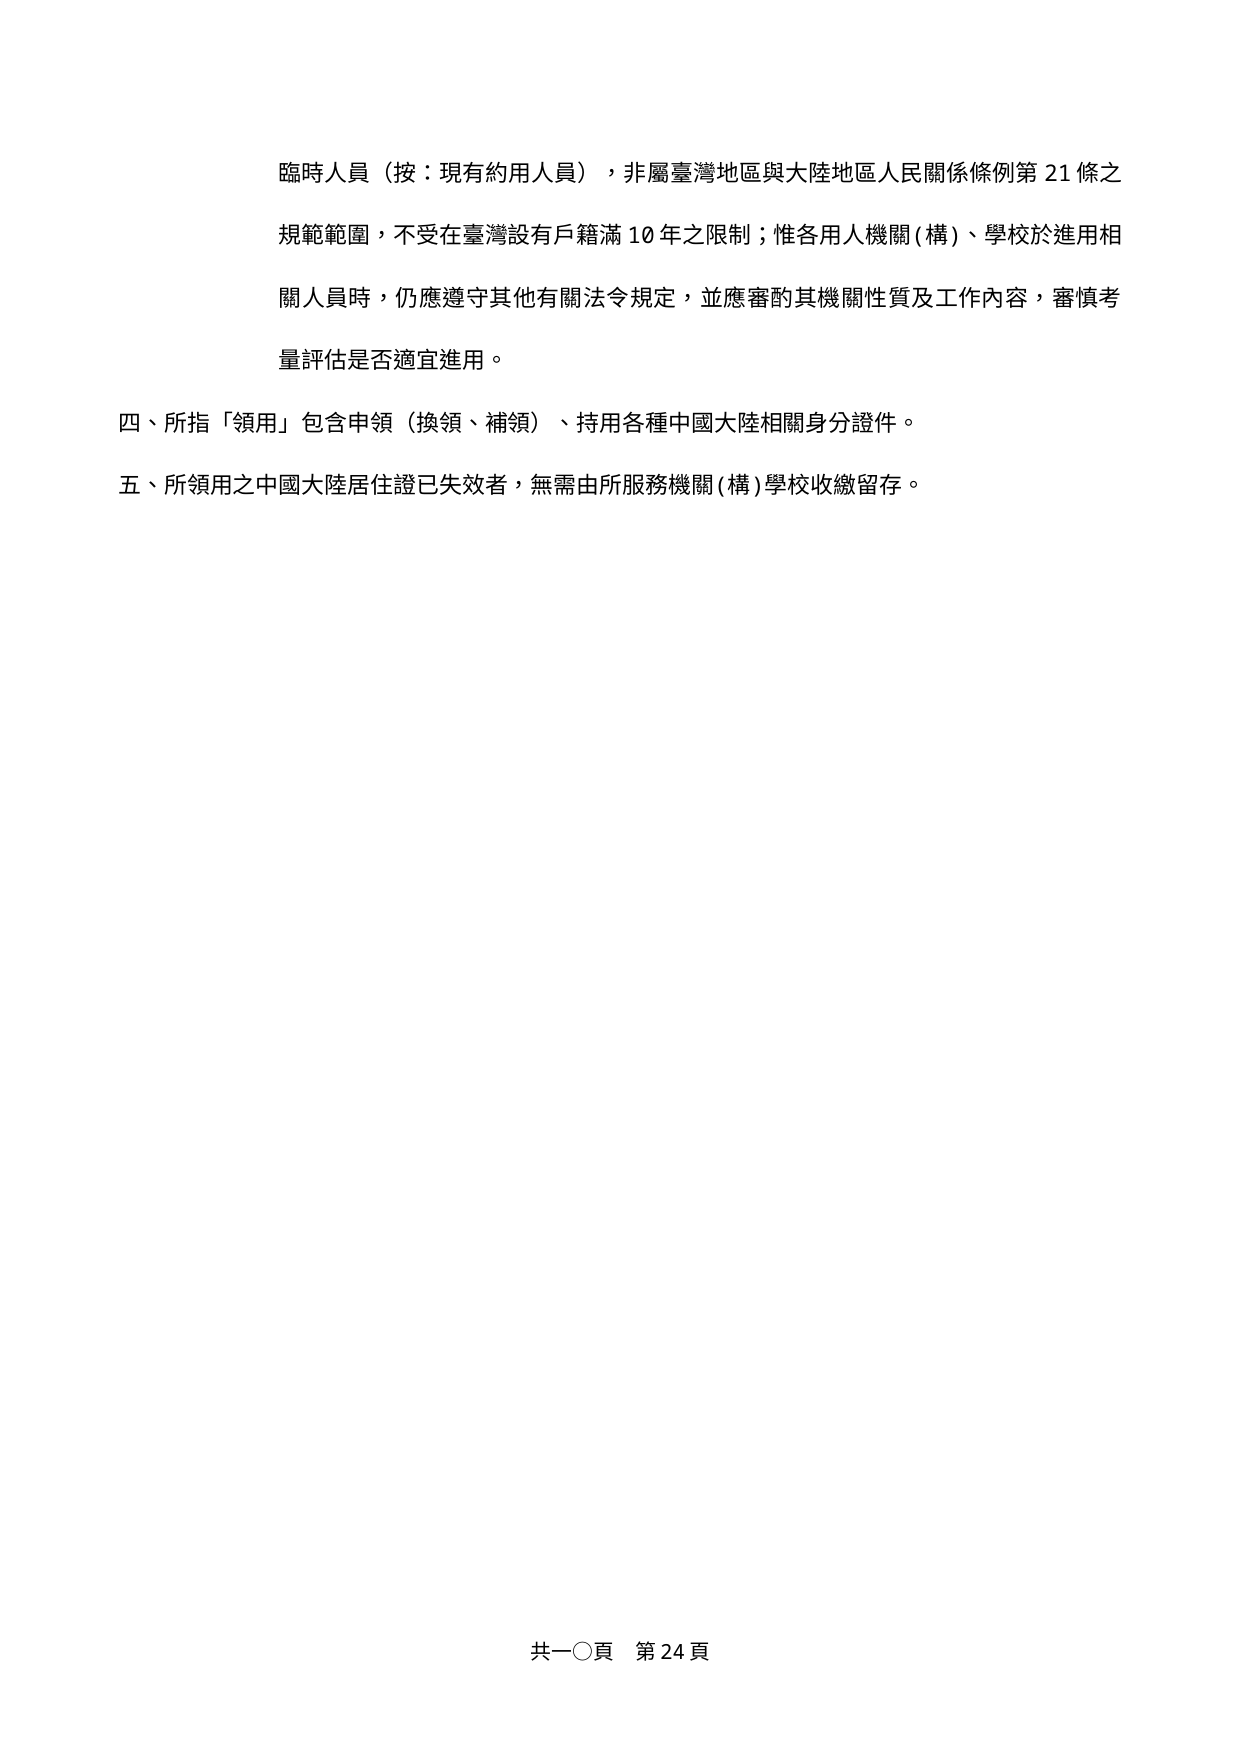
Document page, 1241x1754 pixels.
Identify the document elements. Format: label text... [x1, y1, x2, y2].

text 臨時人員（按：現有約用人員），非屬臺灣地區與大陸地區人民關係條例第21條之規範範圍，不受在臺灣設有戶籍滿10年之限制；惟各用人機關(構)、學校於進用相關人員時，仍應遵守其他有關法令規定，並應審酌其機關性質及工作內容，審慎考量評估是否適宜進用。 [118, 129, 1122, 379]
text 四、所指「領用」包含申領（換領、補領）、持用各種中國大陸相關身分證件。 [118, 379, 1122, 442]
text 五、所領用之中國大陸居住證已失效者，無需由所服務機關(構)學校收繳留存。 [118, 442, 1122, 504]
